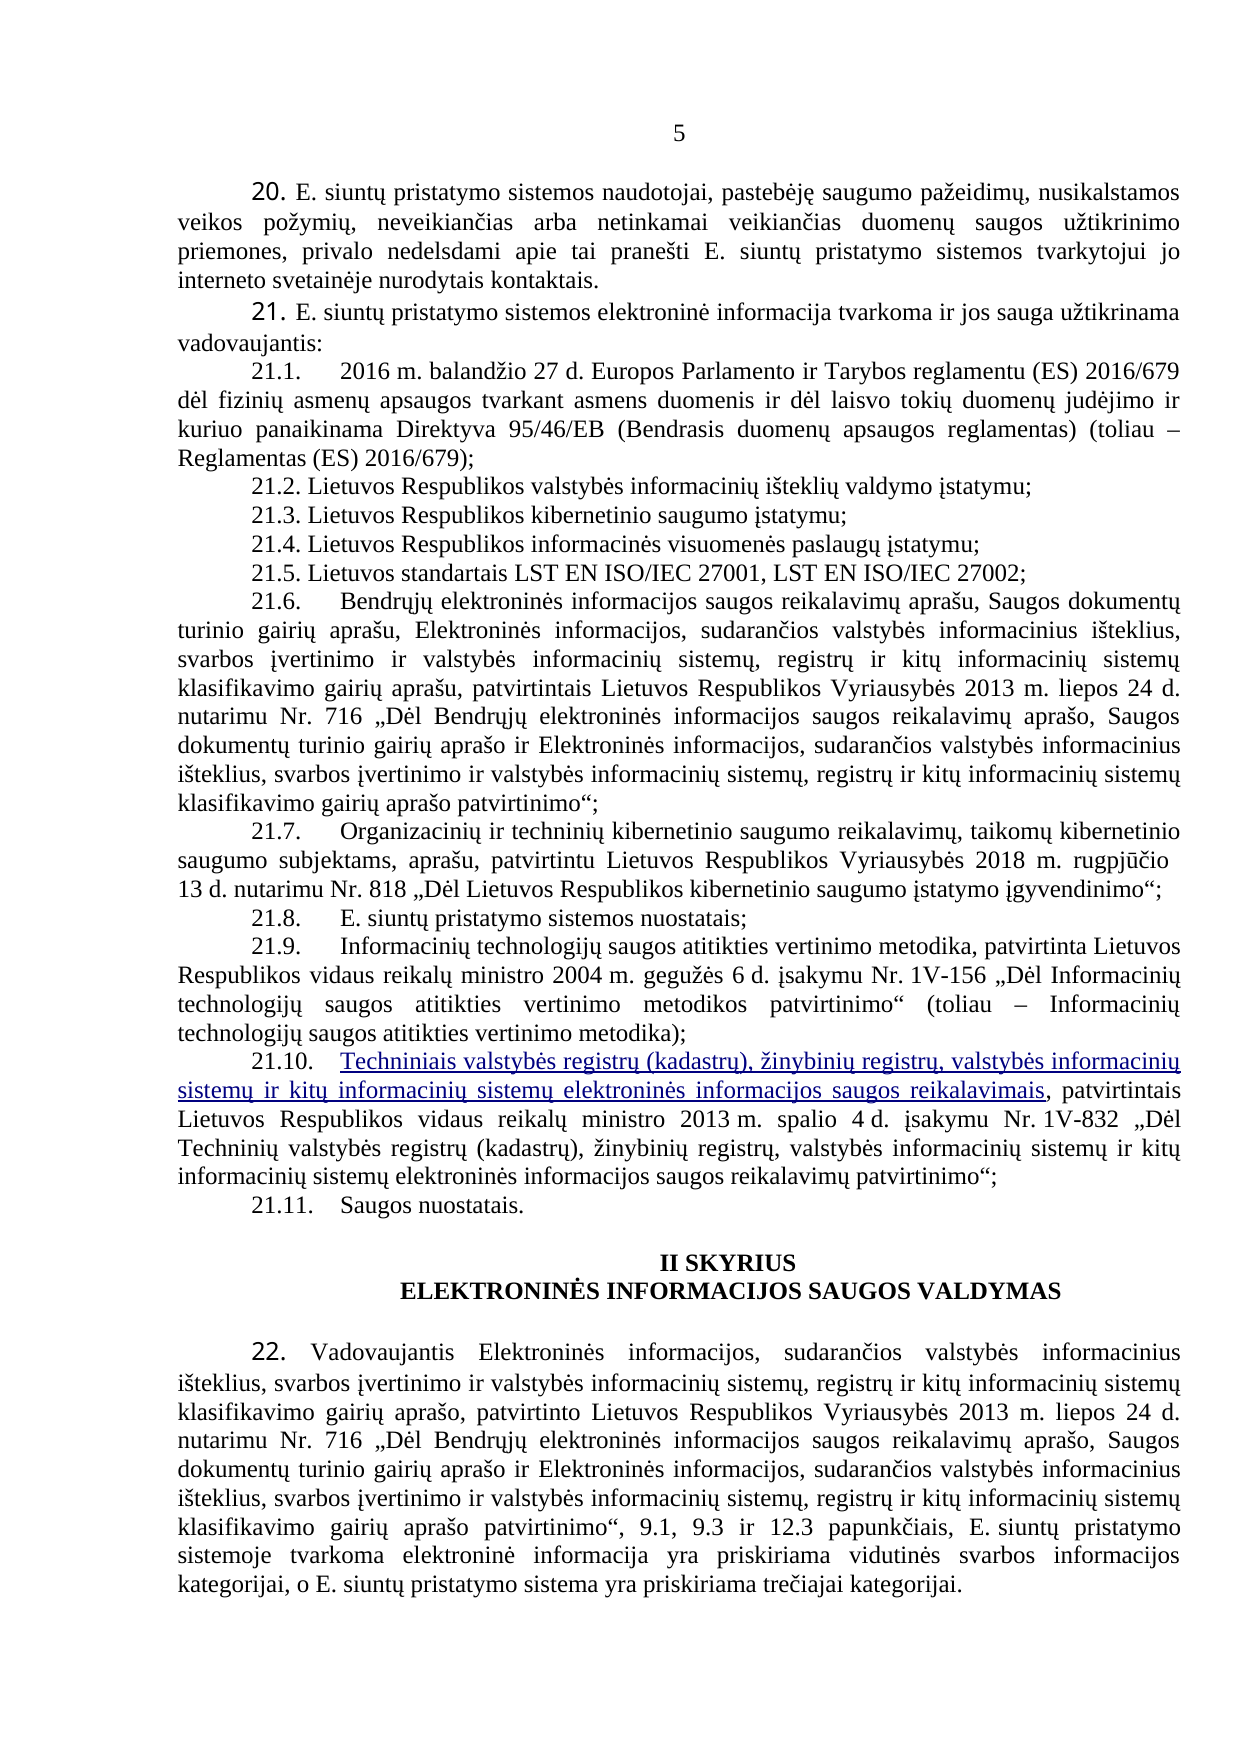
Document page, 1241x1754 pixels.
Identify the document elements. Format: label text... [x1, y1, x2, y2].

text 20. E. siuntų pristatymo sistemos naudotojai, pastebėję saugumo pažeidimų, nusikalstamos veikos požymių, neveikiančias arba netinkamai veikiančias duomenų saugos užtikrinimo priemones, privalo nedelsdami apie tai pranešti E. siuntų pristatymo sistemos tvarkytojui jo interneto svetainėje nurodytais kontaktais. [177, 173, 1181, 293]
text ELEKTRONINĖS INFORMACIJOS SAUGOS VALDYMAS [177, 1276, 1181, 1305]
text 21.1. 2016 m. balandžio 27 d. Europos Parlamento ir Tarybos reglamentu (ES) 2016/679 dėl fizinių asmenų apsaugos tvarkant asmens duomenis ir dėl laisvo tokių duomenų judėjimo ir kuriuo panaikinama Direktyva 95/46/EB (Bendrasis duomenų apsaugos reglamentas) (toliau – Reglamentas (ES) 2016/679); [177, 356, 1181, 471]
text 22. Vadovaujantis Elektroninės informacijos, sudarančios valstybės informacinius išteklius, svarbos įvertinimo ir valstybės informacinių sistemų, registrų ir kitų informacinių sistemų klasifikavimo gairių aprašo, patvirtinto Lietuvos Respublikos Vyriausybės 2013 m. liepos 24 d. nutarimu Nr. 716 „Dėl Bendrųjų elektroninės informacijos saugos reikalavimų aprašo, Saugos dokumentų turinio gairių aprašo ir Elektroninės informacijos, sudarančios valstybės informacinius išteklius, svarbos įvertinimo ir valstybės informacinių sistemų, registrų ir kitų informacinių sistemų klasifikavimo gairių aprašo patvirtinimo“, 9.1, 9.3 ir 12.3 papunkčiais, E. siuntų pristatymo sistemoje tvarkoma elektroninė informacija yra priskiriama vidutinės svarbos informacijos kategorijai, o E. siuntų pristatymo sistema yra priskiriama trečiajai kategorijai. [177, 1334, 1181, 1598]
text 21.5. Lietuvos standartais LST EN ISO/IEC 27001, LST EN ISO/IEC 27002; [251, 558, 1181, 586]
text 21.9. Informacinių technologijų saugos atitikties vertinimo metodika, patvirtinta Lietuvos Respublikos vidaus reikalų ministro 2004 m. gegužės 6 d. įsakymu Nr. 1V-156 „Dėl Informacinių technologijų saugos atitikties vertinimo metodikos patvirtinimo“ (toliau – Informacinių technologijų saugos atitikties vertinimo metodika); [177, 931, 1181, 1046]
text 21.8. E. siuntų pristatymo sistemos nuostatais; [177, 903, 1181, 931]
text 21.10. Techniniais valstybės registrų (kadastrų), žinybinių registrų, valstybės informacinių sistemų ir kitų informacinių sistemų elektroninės informacijos saugos reikalavimais, patvirtintais Lietuvos Respublikos vidaus reikalų ministro 2013 m. spalio 4 d. įsakymu Nr. 1V-832 „Dėl Techninių valstybės registrų (kadastrų), žinybinių registrų, valstybės informacinių sistemų ir kitų informacinių sistemų elektroninės informacijos saugos reikalavimų patvirtinimo“; [177, 1046, 1181, 1190]
text 21. E. siuntų pristatymo sistemos elektroninė informacija tvarkoma ir jos sauga užtikrinama vadovaujantis: [177, 293, 1181, 356]
text 21.7. Organizacinių ir techninių kibernetinio saugumo reikalavimų, taikomų kibernetinio saugumo subjektams, aprašu, patvirtintu Lietuvos Respublikos Vyriausybės 2018 m. rugpjūčio 13 d. nutarimu Nr. 818 „Dėl Lietuvos Respublikos kibernetinio saugumo įstatymo įgyvendinimo“; [177, 816, 1181, 903]
text 21.3. Lietuvos Respublikos kibernetinio saugumo įstatymu; [251, 500, 1181, 529]
text 21.2. Lietuvos Respublikos valstybės informacinių išteklių valdymo įstatymu; [251, 471, 1181, 500]
text 21.4. Lietuvos Respublikos informacinės visuomenės paslaugų įstatymu; [251, 529, 1181, 558]
text II Skyrius [177, 1248, 1181, 1276]
text 21.6. Bendrųjų elektroninės informacijos saugos reikalavimų aprašu, Saugos dokumentų turinio gairių aprašu, Elektroninės informacijos, sudarančios valstybės informacinius išteklius, svarbos įvertinimo ir valstybės informacinių sistemų, registrų ir kitų informacinių sistemų klasifikavimo gairių aprašu, patvirtintais Lietuvos Respublikos Vyriausybės 2013 m. liepos 24 d. nutarimu Nr. 716 „Dėl Bendrųjų elektroninės informacijos saugos reikalavimų aprašo, Saugos dokumentų turinio gairių aprašo ir Elektroninės informacijos, sudarančios valstybės informacinius išteklius, svarbos įvertinimo ir valstybės informacinių sistemų, registrų ir kitų informacinių sistemų klasifikavimo gairių aprašo patvirtinimo“; [177, 586, 1181, 816]
text 21.11. Saugos nuostatais. [177, 1190, 1181, 1219]
